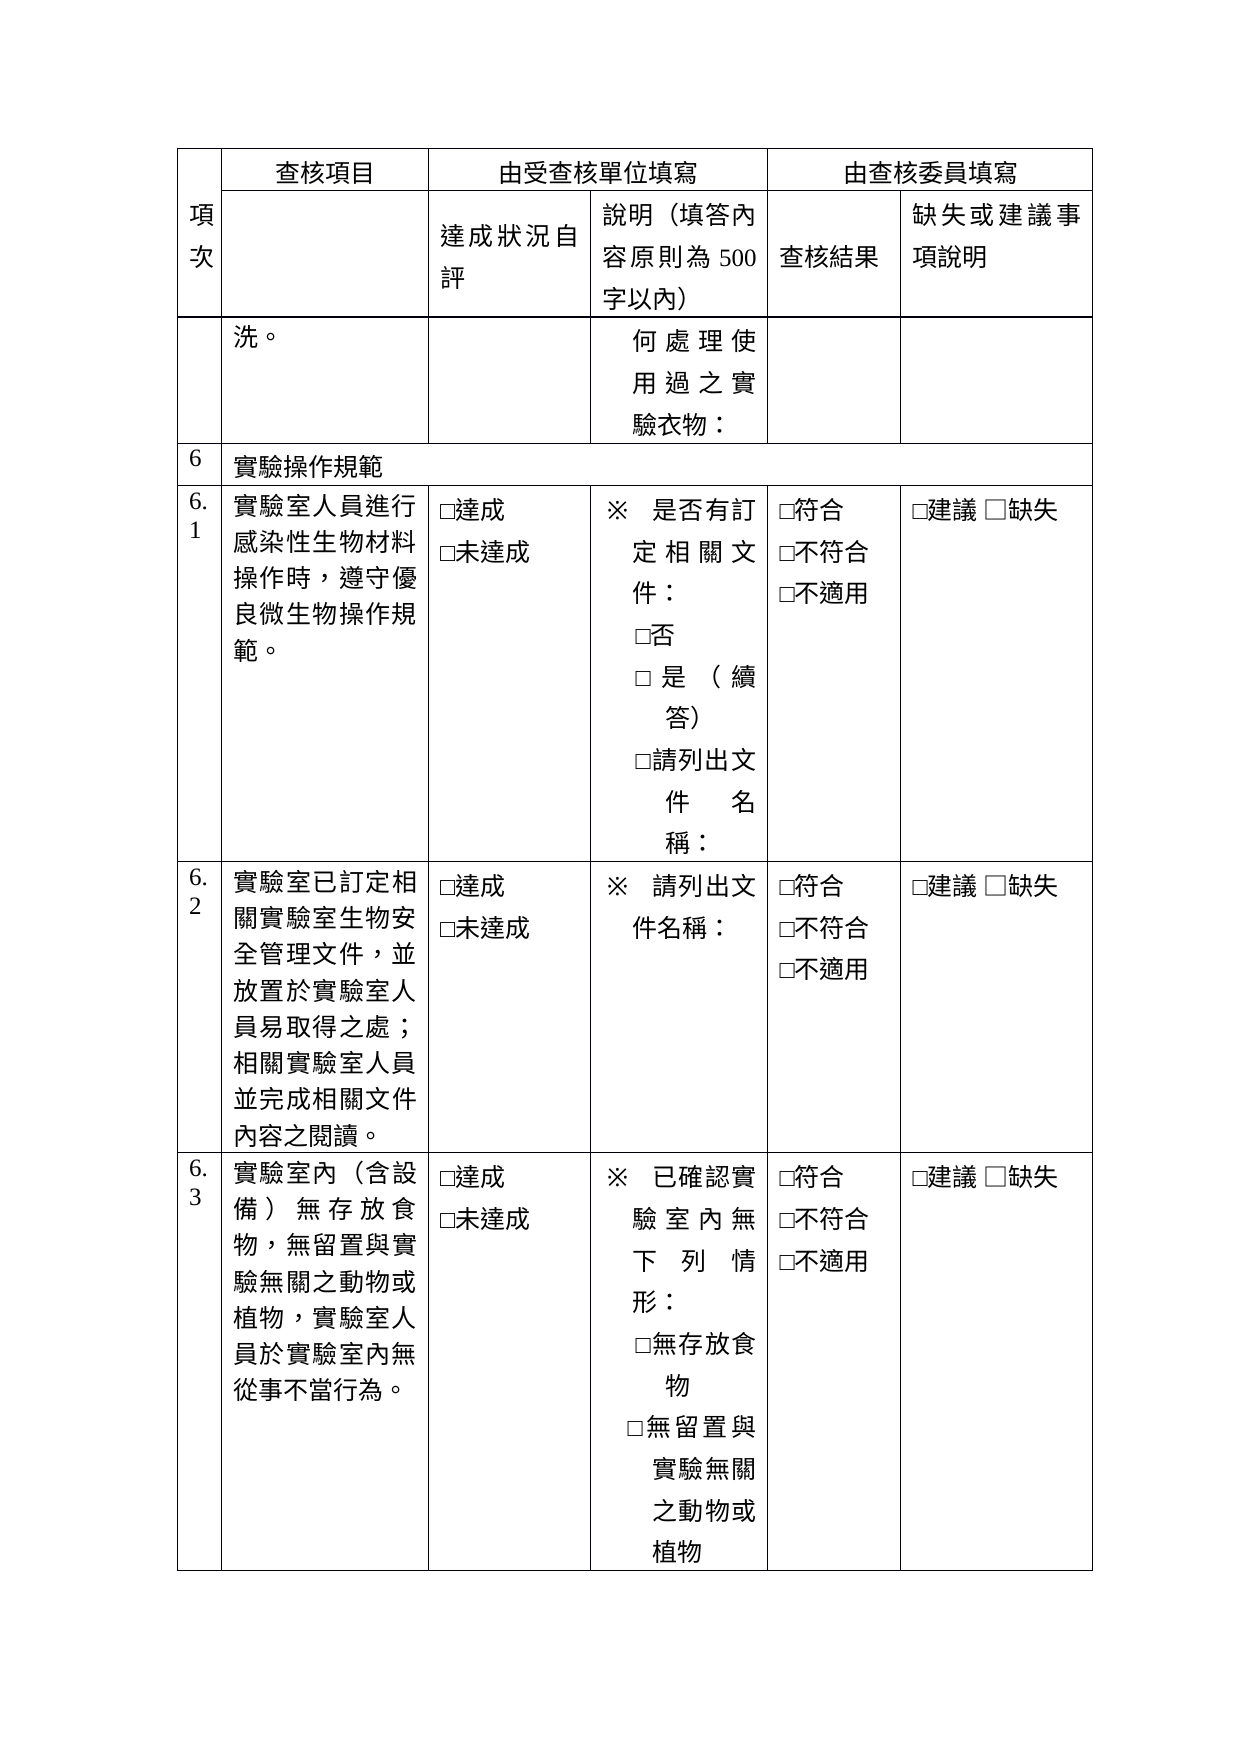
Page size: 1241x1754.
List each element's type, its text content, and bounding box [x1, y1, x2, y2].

table_cell 達成狀況自評 [429, 191, 590, 316]
table_cell 缺失或建議事項說明 [901, 191, 1092, 316]
table_cell 是否有訂定相關文件： □否 □是（續答） □請列出文件名稱： [591, 486, 767, 861]
table_cell 實驗室人員進行感染性生物材料操作時，遵守優良微生物操作規範。 [222, 486, 428, 861]
table_cell 6.1 [178, 486, 221, 861]
table_cell 6.2 [178, 862, 221, 1152]
table_cell □符合 □不符合 □不適用 [768, 862, 900, 1152]
table_cell 查核結果 [768, 191, 900, 316]
table_cell 實驗室內（含設備）無存放食物，無留置與實驗無關之動物或植物，實驗室人員於實驗室內無從事不當行為。 [222, 1153, 428, 1570]
table_cell 洗。 [222, 318, 428, 442]
table_cell □建議 □缺失 [901, 862, 1092, 1152]
table_cell [178, 318, 221, 442]
table_cell 6 [178, 444, 221, 485]
table_cell □達成 □未達成 [429, 486, 590, 861]
table_cell 使用過之實驗衣物是否分開放置： □是 □否 請簡述如何處理使用過之實驗衣物： [591, 318, 767, 442]
table_cell □建議 □缺失 [901, 486, 1092, 861]
table_cell □達成 □未達成 [429, 862, 590, 1152]
table_cell 6.3 [178, 1153, 221, 1570]
table_header 由查核委員填寫 [768, 149, 1092, 190]
table_cell □達成 □未達成 [429, 1153, 590, 1570]
table_header 查核項目 [222, 149, 428, 190]
table_cell [901, 318, 1092, 442]
table_header 由受查核單位填寫 [429, 149, 767, 190]
table_cell □建議 □缺失 [901, 1153, 1092, 1570]
table_cell 說明（填答內容原則為500字以內） [591, 191, 767, 316]
table_cell 請列出文件名稱： [591, 862, 767, 1152]
table_header 項次 [178, 149, 221, 316]
table_cell 已確認實驗室內無下列情形： □無存放食物 □無留置與實驗無關之動物或植物 [591, 1153, 767, 1570]
table_cell [429, 318, 590, 442]
table_cell 實驗操作規範 [222, 444, 1092, 485]
table_cell □符合 □不符合 □不適用 [768, 486, 900, 861]
table_cell □符合 □不符合 □不適用 [768, 1153, 900, 1570]
table_cell [768, 318, 900, 442]
table_cell 實驗室已訂定相關實驗室生物安全管理文件，並放置於實驗室人員易取得之處；相關實驗室人員並完成相關文件內容之閱讀。 [222, 862, 428, 1152]
table_cell [222, 191, 428, 316]
